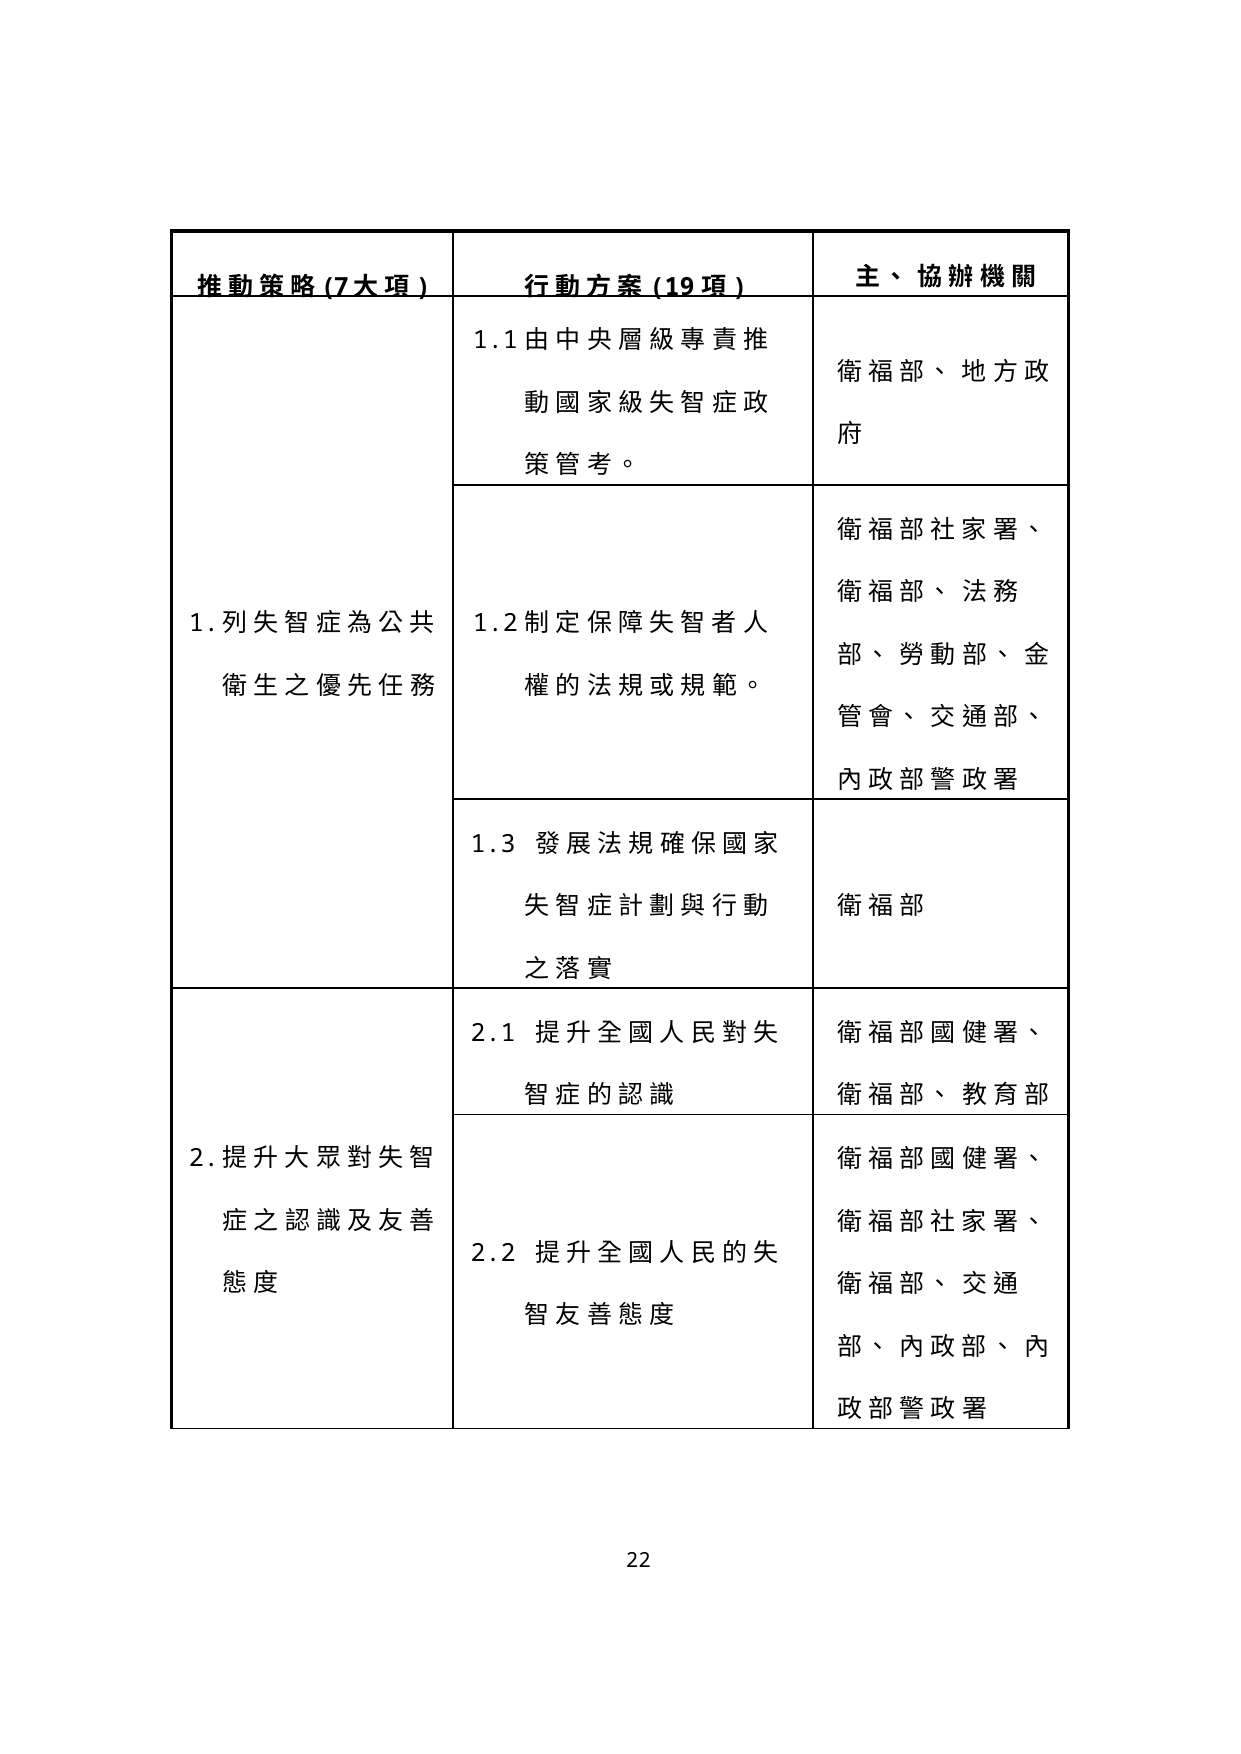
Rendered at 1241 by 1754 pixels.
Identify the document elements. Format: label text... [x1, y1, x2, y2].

table_header 推動策略(7大項) [173, 233, 452, 295]
table_cell 1.列失智症為公共衛生之優先任務 [173, 297, 452, 987]
table_cell 1.2制定保障失智者人權的法規或規範。 [454, 486, 812, 798]
table_cell 衛福部國健署、衛福部、教育部 [814, 989, 1067, 1114]
table_cell 2.提升大眾對失智症之認識及友善態度 [173, 989, 452, 1428]
table_header 行動方案(19項) [454, 233, 812, 295]
table_cell 衛福部、地方政府 [814, 297, 1067, 484]
table_cell 2.1 提升全國人民對失智症的認識 [454, 989, 812, 1114]
table_cell 1.3 發展法規確保國家失智症計劃與行動之落實 [454, 800, 812, 987]
table_cell 1.1由中央層級專責推動國家級失智症政策管考。 [454, 297, 812, 484]
table_cell 衛福部 [814, 800, 1067, 987]
table_cell 衛福部社家署、衛福部、法務部、勞動部、金管會、交通部、內政部警政署 [814, 486, 1067, 798]
table_cell 2.2 提升全國人民的失智友善態度 [454, 1115, 812, 1428]
table_header 主、協辦機關 [814, 233, 1067, 295]
table_cell 衛福部國健署、衛福部社家署、衛福部、交通部、內政部、內政部警政署 [814, 1115, 1067, 1428]
